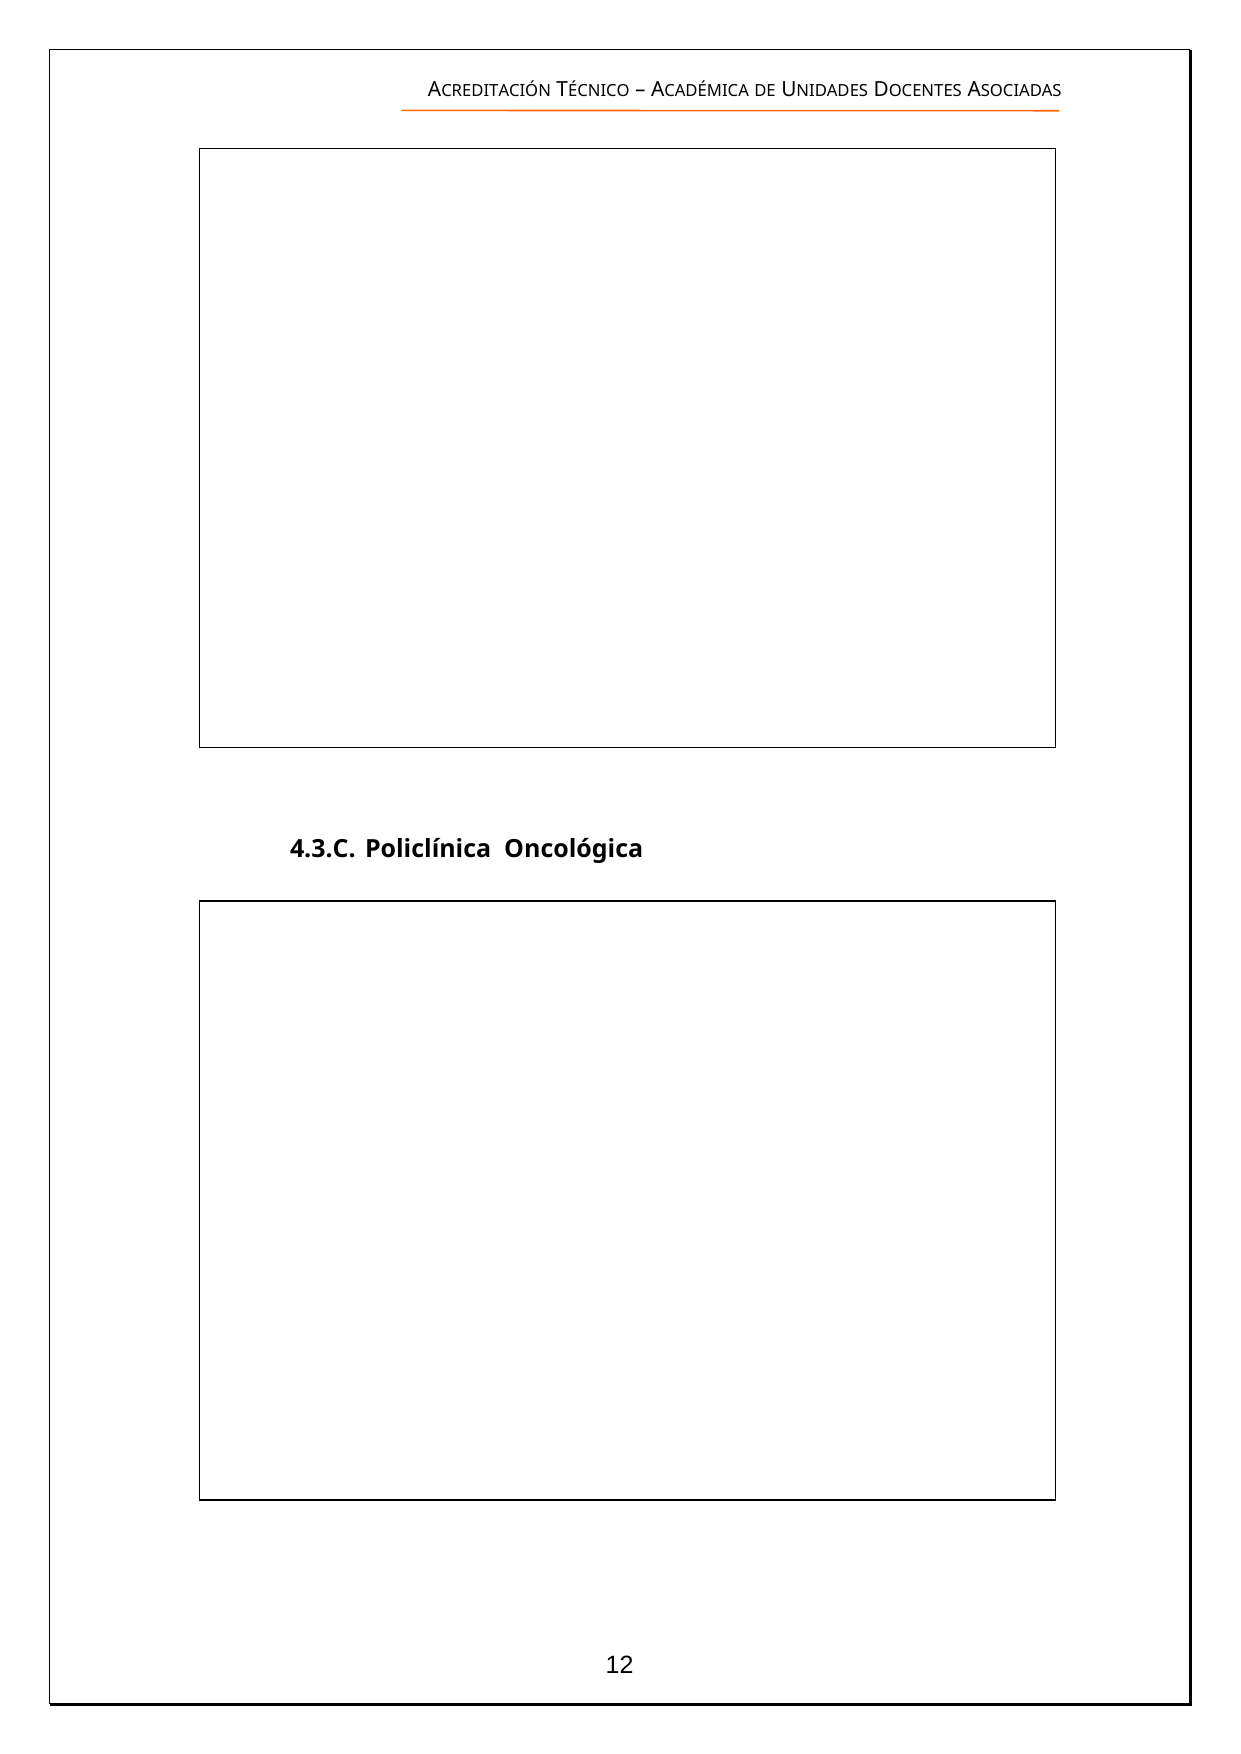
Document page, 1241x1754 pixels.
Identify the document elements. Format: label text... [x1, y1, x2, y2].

subtitle Policlínica Oncológica [290, 831, 1061, 865]
